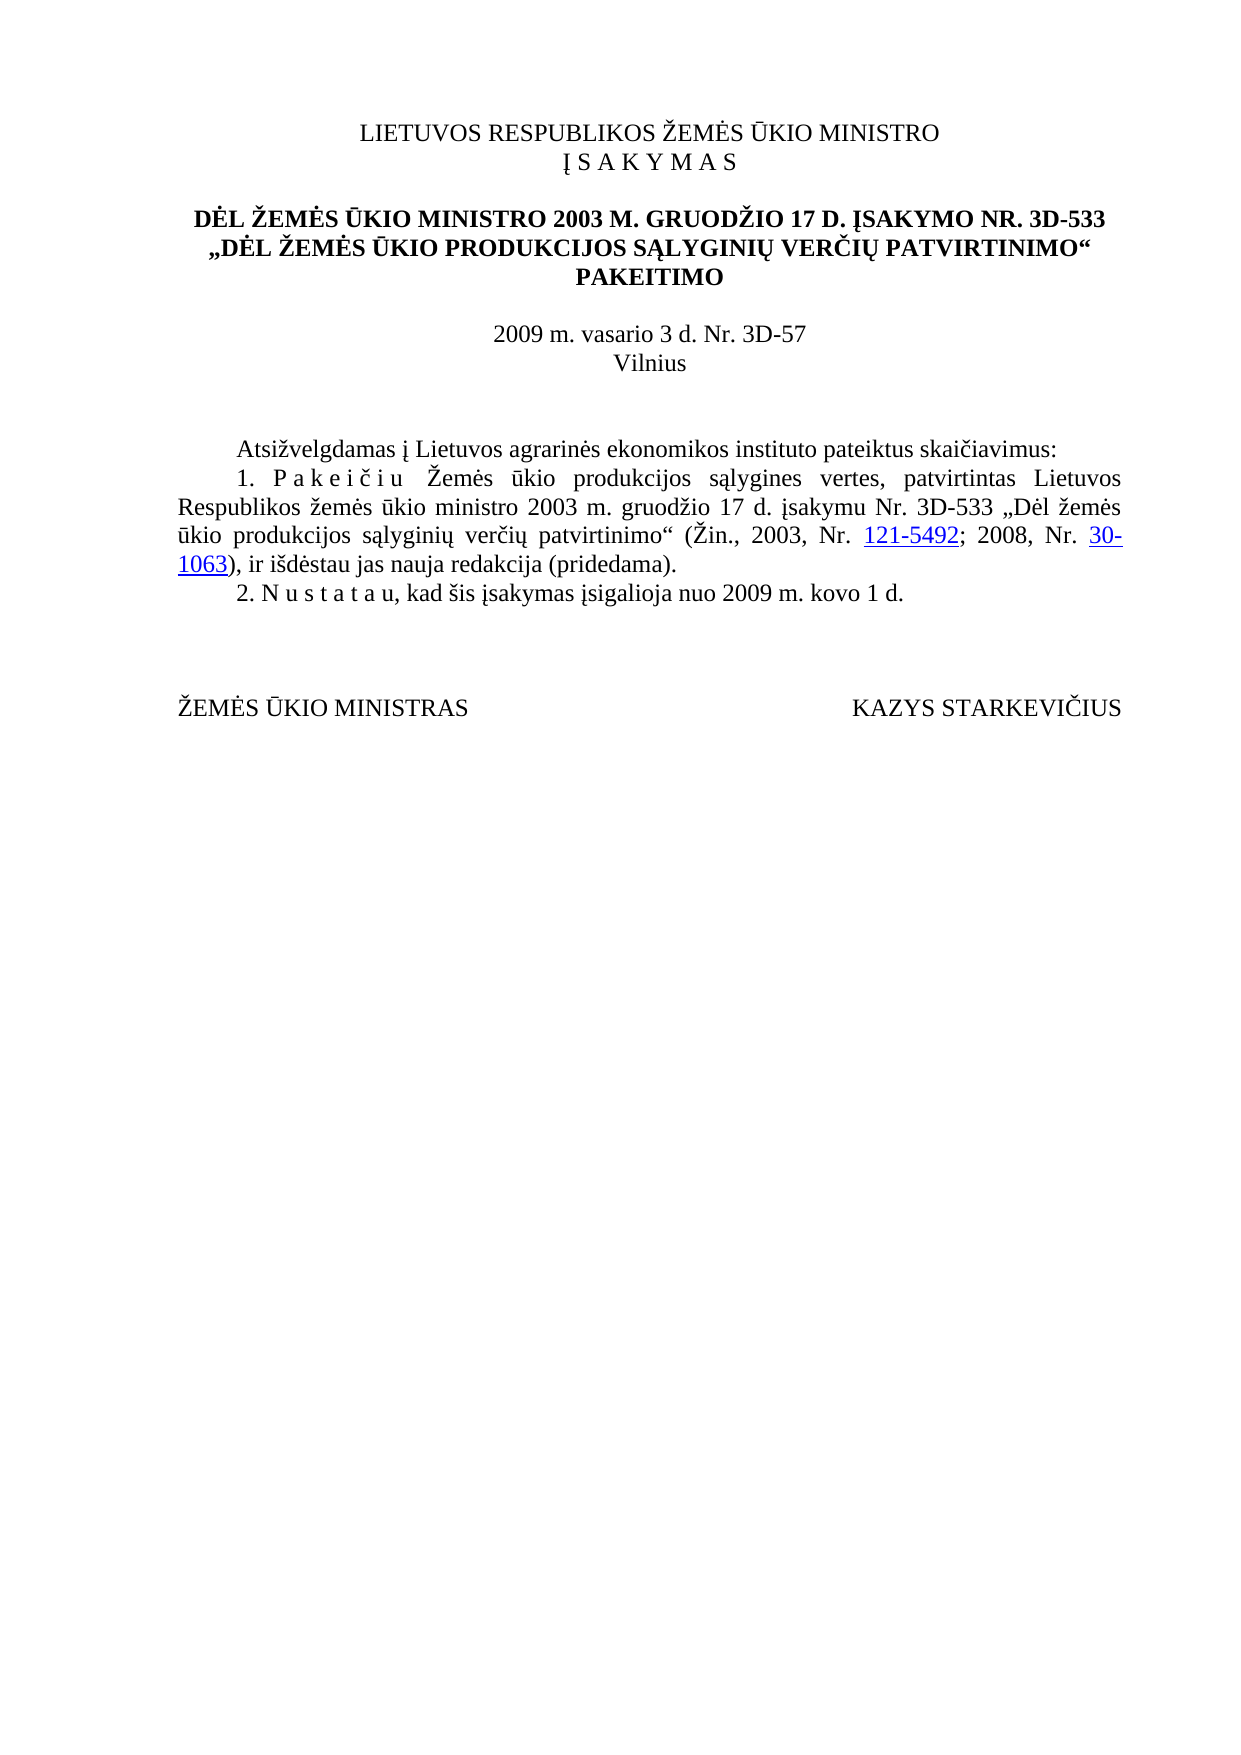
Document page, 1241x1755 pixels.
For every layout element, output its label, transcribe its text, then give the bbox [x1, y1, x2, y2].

text 2009 m. vasario 3 d. Nr. 3D-57 [177, 319, 1122, 348]
text DĖL ŽEMĖS ŪKIO MINISTRO 2003 M. GRUODŽIO 17 D. ĮSAKYMO NR. 3D-533 „DĖL ŽEMĖS ŪKIO PRODUKCIJOS SĄLYGINIŲ VERČIŲ PATVIRTINIMO“ PAKEITIMO [177, 204, 1122, 291]
text ŽEMĖS ŪKIO MINISTRAS KAZYS STARKEVIČIUS [177, 693, 1122, 722]
text ĮSAKYMAS [177, 147, 1122, 176]
text 2. Nustatau, kad šis įsakymas įsigalioja nuo 2009 m. kovo 1 d. [177, 578, 1122, 607]
text LIETUVOS RESPUBLIKOS ŽEMĖS ŪKIO MINISTRO [177, 118, 1122, 147]
text Atsižvelgdamas į Lietuvos agrarinės ekonomikos instituto pateiktus skaičiavimus: [177, 434, 1122, 463]
text Vilnius [177, 348, 1122, 377]
text 1. Pakeičiu Žemės ūkio produkcijos sąlygines vertes, patvirtintas Lietuvos Respublikos žemės ūkio ministro 2003 m. gruodžio 17 d. įsakymu Nr. 3D-533 „Dėl žemės ūkio produkcijos sąlyginių verčių patvirtinimo“ (Žin., 2003, Nr. 121-5492; 2008, Nr. 30-1063), ir išdėstau jas nauja redakcija (pridedama). [177, 463, 1122, 578]
